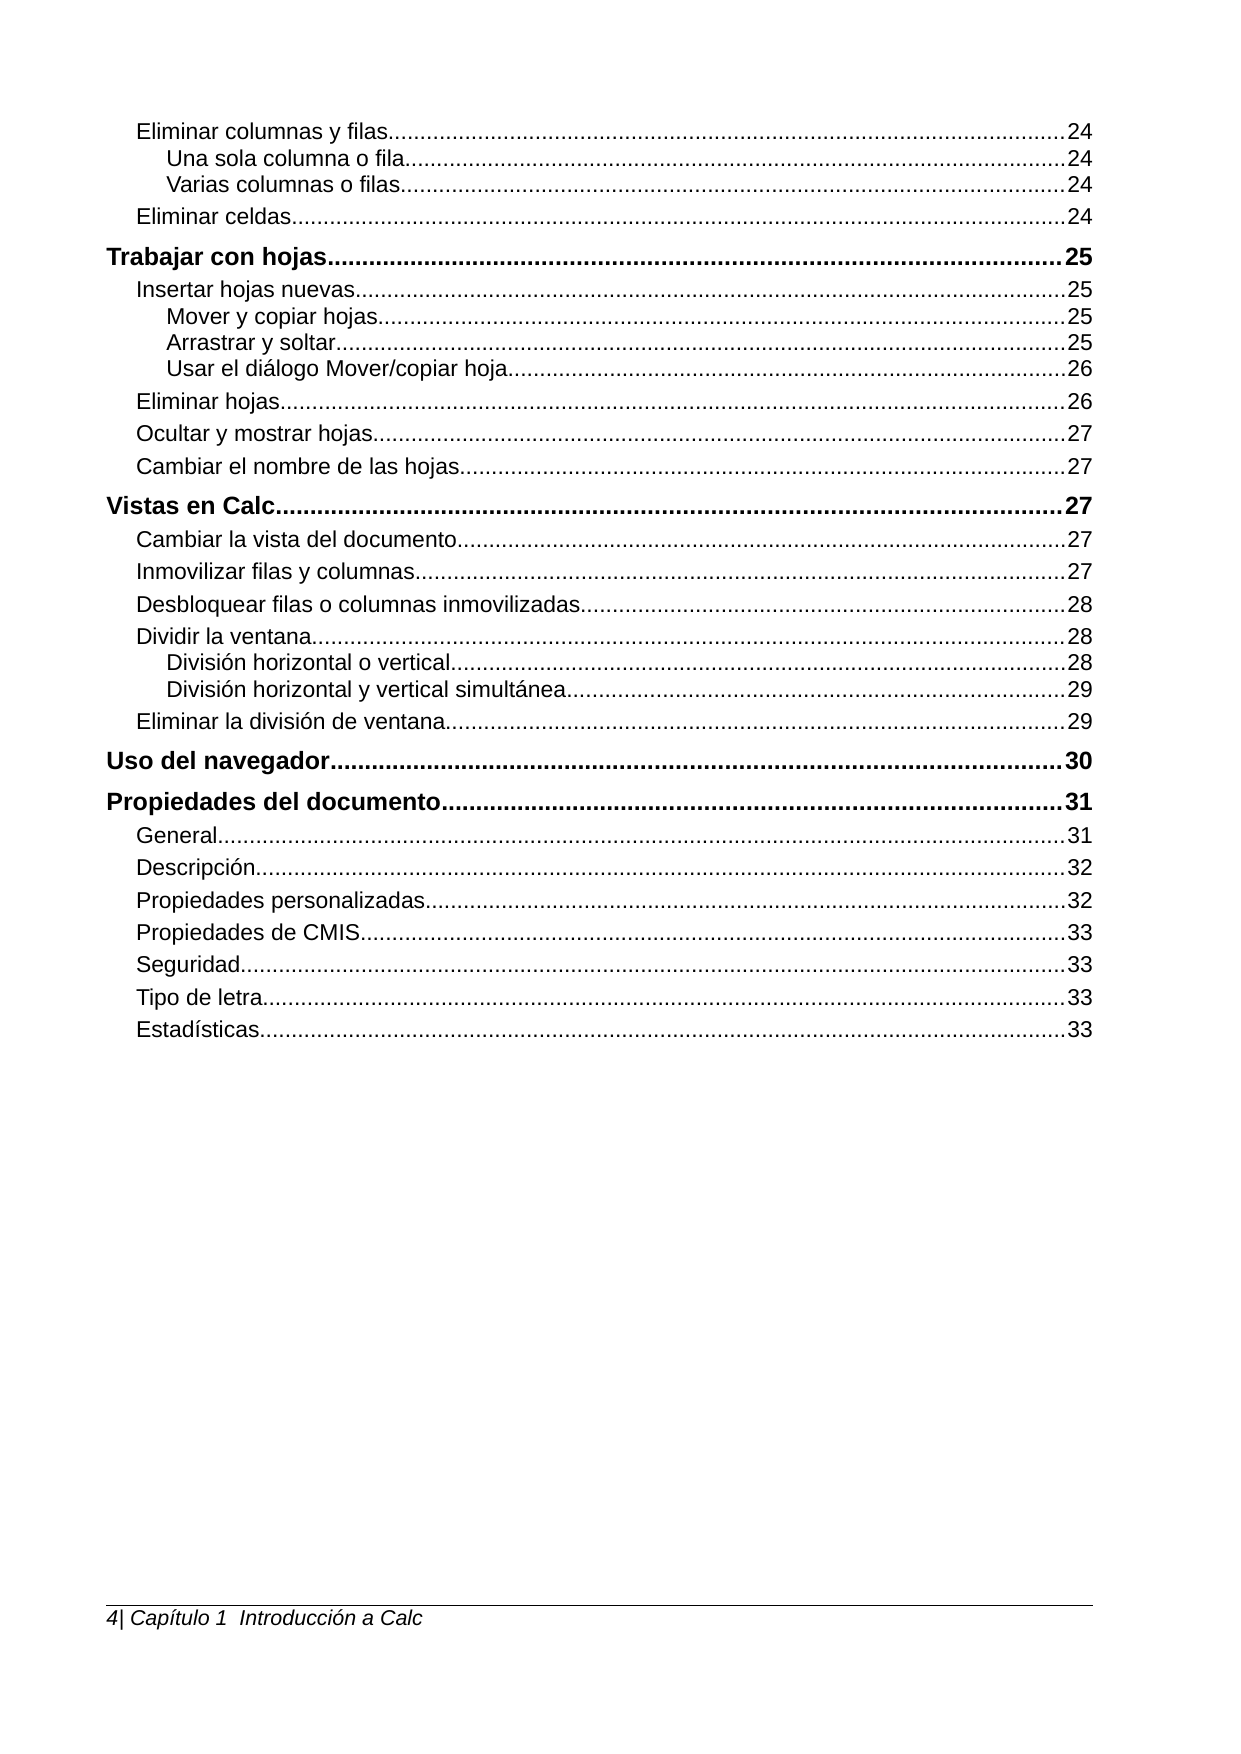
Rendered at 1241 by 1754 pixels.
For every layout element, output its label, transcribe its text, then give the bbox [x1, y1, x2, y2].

text Propiedades personalizadas 32 [136, 887, 1093, 913]
text Ocultar y mostrar hojas 27 [136, 420, 1093, 447]
text Propiedades de CMIS 33 [136, 919, 1093, 945]
text Mover y copiar hojas 25 [166, 303, 1093, 329]
text Dividir la ventana 28 [136, 623, 1093, 649]
text Inmovilizar filas y columnas 27 [136, 558, 1093, 584]
text Trabajar con hojas 25 [106, 242, 1093, 270]
text Eliminar celdas 24 [136, 203, 1093, 229]
text Seguridad 33 [136, 951, 1093, 978]
text Usar el diálogo Mover/copiar hoja 26 [166, 355, 1093, 382]
text Una sola columna o fila 24 [166, 144, 1093, 171]
text Tipo de letra 33 [136, 984, 1093, 1010]
text Arrastrar y soltar 25 [166, 329, 1093, 355]
text División horizontal o vertical 28 [166, 649, 1093, 676]
text Insertar hojas nuevas 25 [136, 276, 1093, 303]
text Desbloquear filas o columnas inmovilizadas 28 [136, 591, 1093, 617]
text Eliminar hojas 26 [136, 388, 1093, 414]
text Cambiar la vista del documento 27 [136, 526, 1093, 552]
text División horizontal y vertical simultánea 29 [166, 676, 1093, 702]
text General 31 [136, 822, 1093, 848]
text Varias columnas o filas 24 [166, 171, 1093, 197]
text Propiedades del documento 31 [106, 787, 1093, 816]
text Eliminar columnas y filas 24 [136, 118, 1093, 144]
text Cambiar el nombre de las hojas 27 [136, 453, 1093, 479]
text Vistas en Calc 27 [106, 491, 1093, 520]
text Uso del navegador 30 [106, 746, 1093, 775]
text Eliminar la división de ventana 29 [136, 708, 1093, 734]
text Descripción 32 [136, 854, 1093, 881]
text Estadísticas 33 [136, 1016, 1093, 1043]
